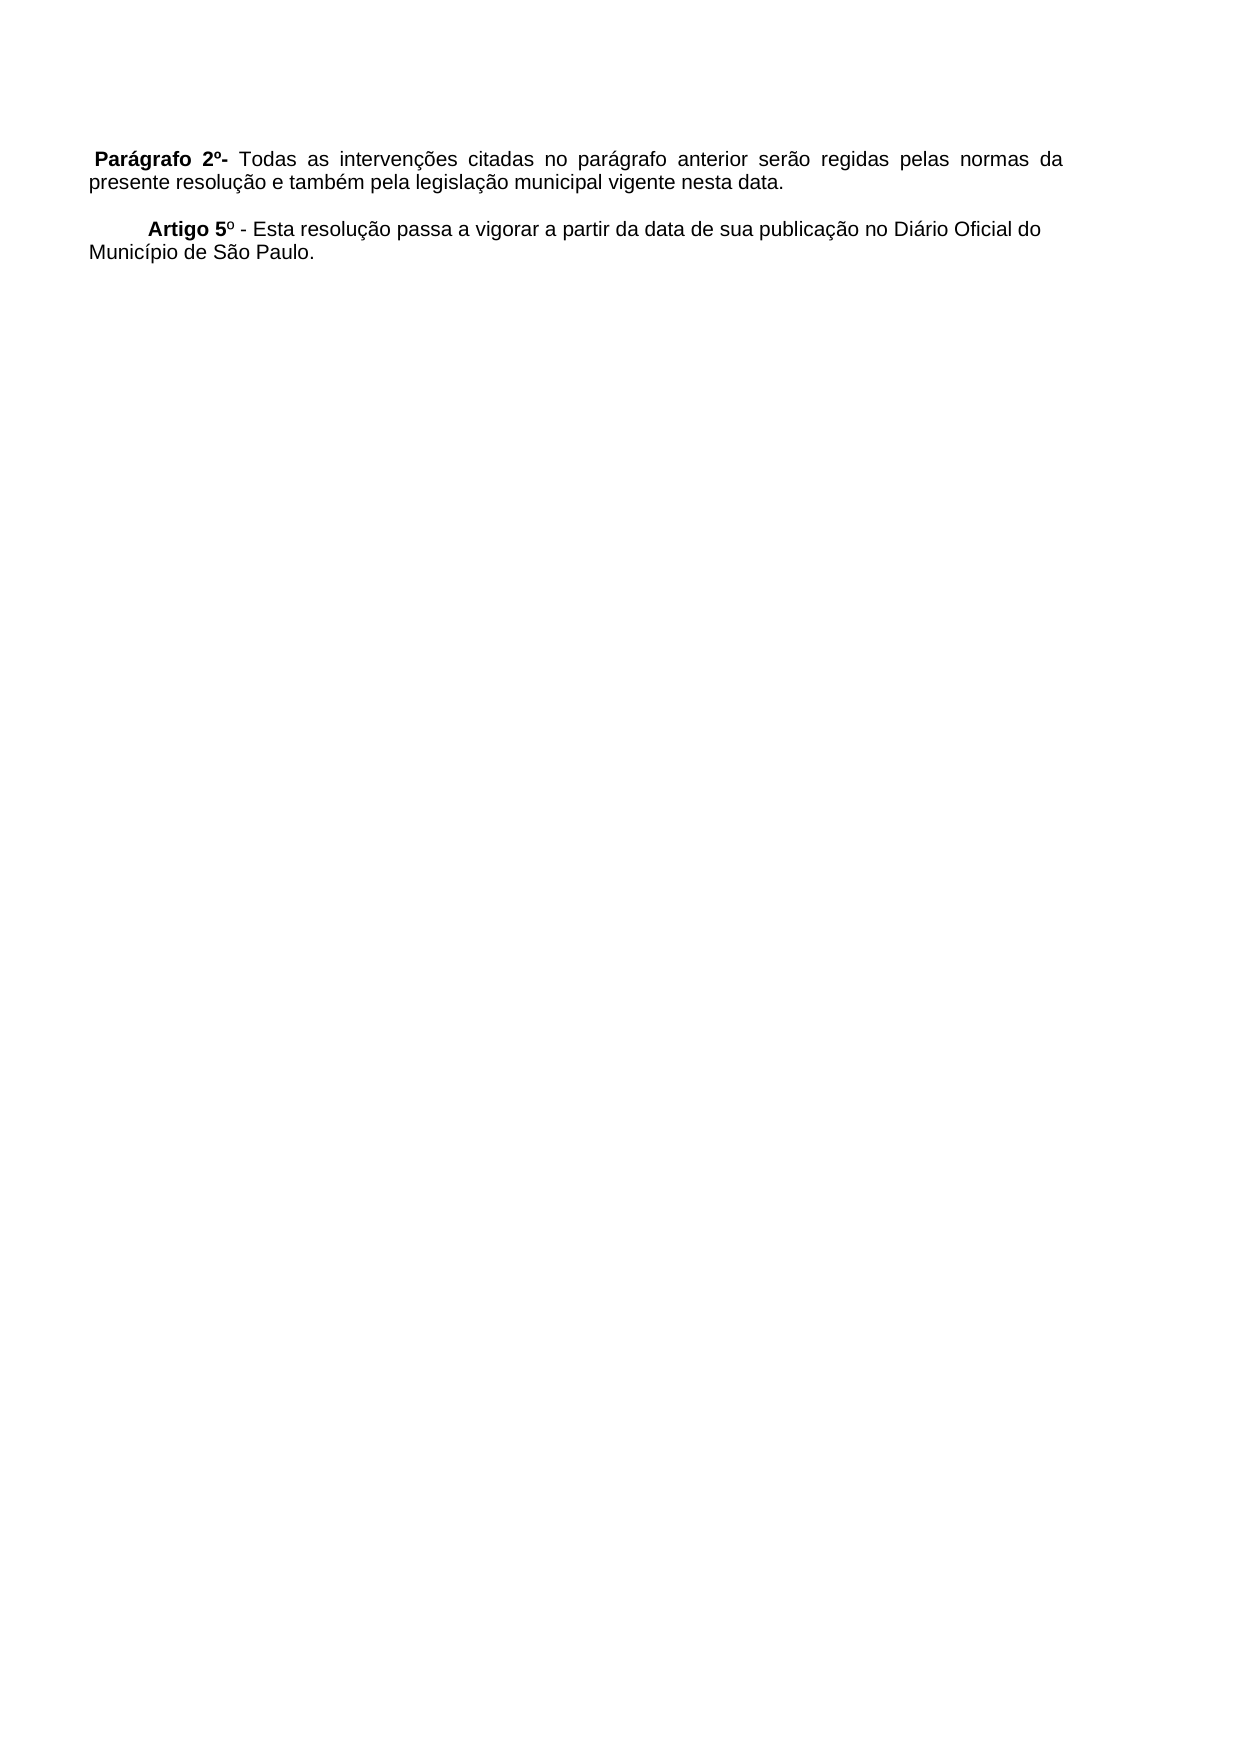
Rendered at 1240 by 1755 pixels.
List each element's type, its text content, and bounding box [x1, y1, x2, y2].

text Parágrafo 2º- Todas as intervenções citadas no parágrafo anterior serão regidas pelas normas da presente resolução e também pela legislação municipal vigente nesta data. [89, 148, 1067, 194]
text Município de São Paulo. [89, 241, 1075, 264]
text Artigo 5º - Esta resolução passa a vigorar a partir da data de sua publicação no Diário Oficial do [148, 217, 1075, 241]
